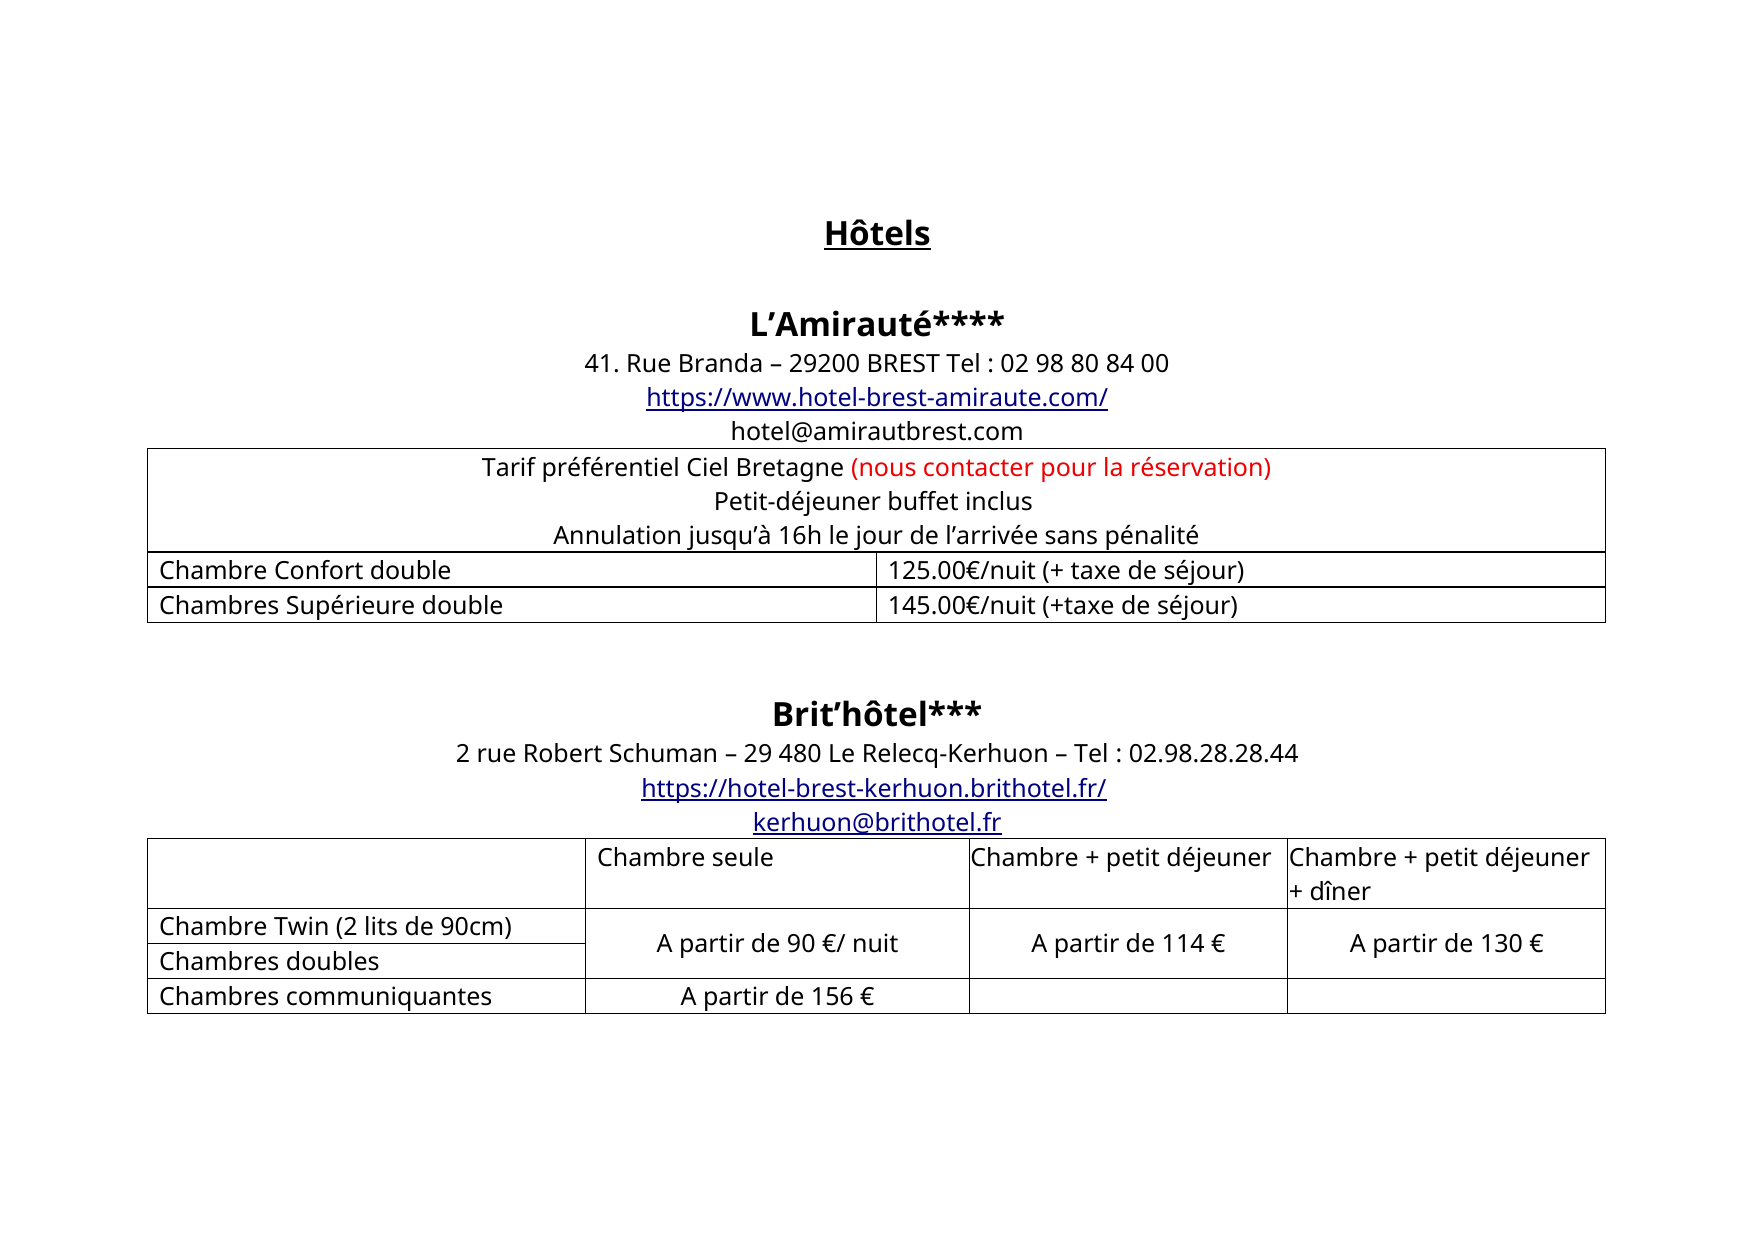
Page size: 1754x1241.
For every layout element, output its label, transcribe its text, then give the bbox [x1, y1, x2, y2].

table_header Chambre + petit déjeuner [970, 839, 1287, 907]
text Brit’hôtel*** [148, 691, 1606, 736]
table_cell [1288, 979, 1605, 1013]
table_cell Chambre Twin (2 lits de 90cm) [148, 909, 585, 943]
table_header Tarif préférentiel Ciel Bretagne (nous contacter pour la réservation) Petit-déjeuner buffet inclus Annulation jusqu’à 16h le jour de l’arrivée sans pénalité [148, 449, 1605, 551]
text Hôtels [148, 210, 1606, 255]
text kerhuon@brithotel.fr [148, 804, 1606, 838]
text https://www.hotel-brest-amiraute.com/ [148, 380, 1606, 414]
text https://hotel-brest-kerhuon.brithotel.fr/ [148, 770, 1606, 804]
text hotel@amirautbrest.com [148, 414, 1606, 448]
table_cell 145.00€/nuit (+taxe de séjour) [877, 588, 1605, 622]
text 41. Rue Branda – 29200 BREST Tel : 02 98 80 84 00 [148, 346, 1606, 380]
table_cell A partir de 130 € [1288, 909, 1605, 978]
table_header Chambre seule [586, 839, 969, 907]
table_cell A partir de 156 € [586, 979, 969, 1013]
table_cell 125.00€/nuit (+ taxe de séjour) [877, 553, 1605, 586]
table_cell [970, 979, 1287, 1013]
table_header [148, 839, 585, 907]
text 2 rue Robert Schuman – 29 480 Le Relecq-Kerhuon – Tel : 02.98.28.28.44 [148, 736, 1606, 770]
table_header Chambre + petit déjeuner + dîner [1288, 839, 1605, 907]
table_cell Chambres doubles [148, 944, 585, 978]
table_cell Chambres communiquantes [148, 979, 585, 1013]
table_cell A partir de 90 €/ nuit [586, 909, 969, 978]
table_cell Chambre Confort double [148, 553, 876, 586]
table_cell A partir de 114 € [970, 909, 1287, 978]
table_cell Chambres Supérieure double [148, 588, 876, 622]
text L’Amirauté**** [148, 301, 1606, 346]
